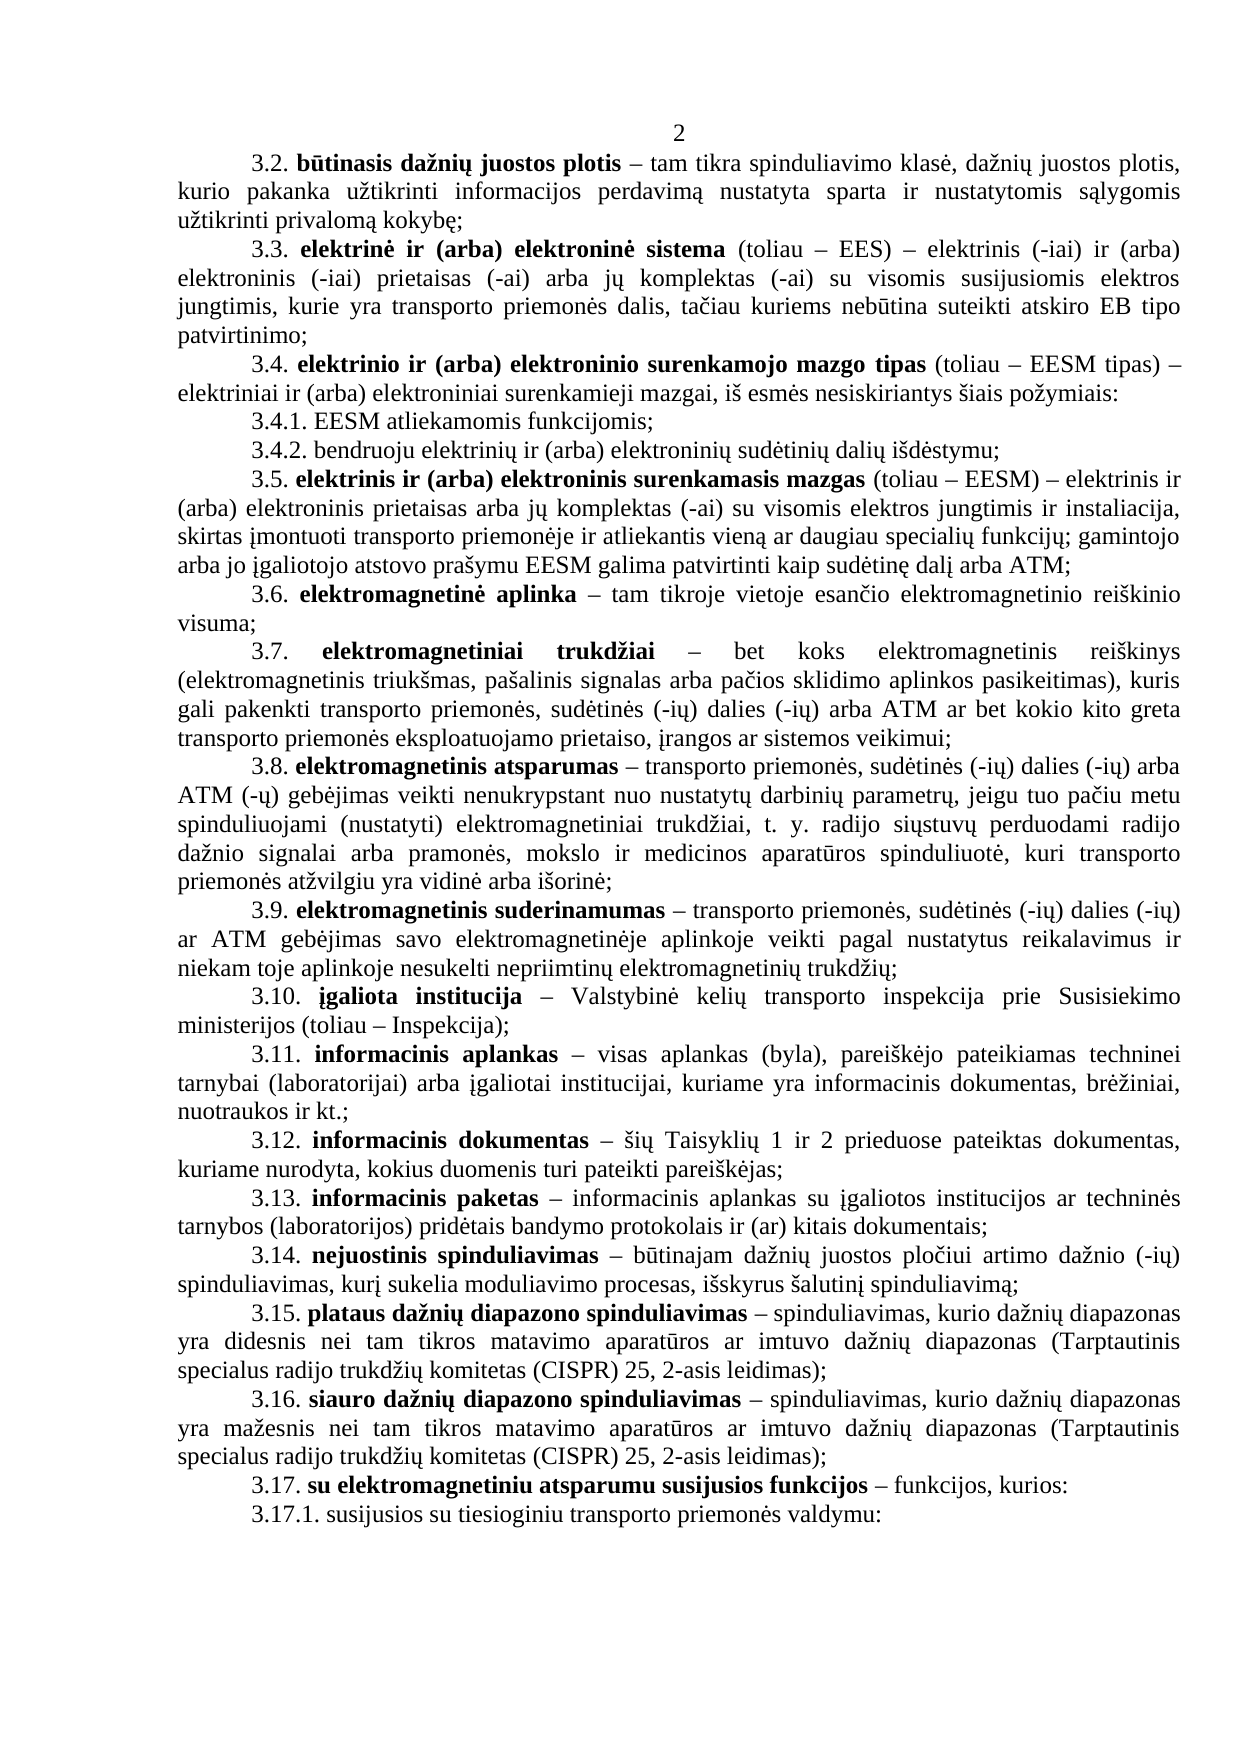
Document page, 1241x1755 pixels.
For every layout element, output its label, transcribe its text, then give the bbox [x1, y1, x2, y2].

text 3.4.1. EESM atliekamomis funkcijomis; [177, 406, 1181, 435]
text 3.12. informacinis dokumentas – šių Taisyklių 1 ir 2 prieduose pateiktas dokumentas, kuriame nurodyta, kokius duomenis turi pateikti pareiškėjas; [177, 1125, 1181, 1183]
text 3.3. elektrinė ir (arba) elektroninė sistema (toliau – EES) – elektrinis (-iai) ir (arba) elektroninis (-iai) prietaisas (-ai) arba jų komplektas (-ai) su visomis susijusiomis elektros jungtimis, kurie yra transporto priemonės dalis, tačiau kuriems nebūtina suteikti atskiro EB tipo patvirtinimo; [177, 234, 1181, 349]
text 3.5. elektrinis ir (arba) elektroninis surenkamasis mazgas (toliau – EESM) – elektrinis ir (arba) elektroninis prietaisas arba jų komplektas (-ai) su visomis elektros jungtimis ir instaliacija, skirtas įmontuoti transporto priemonėje ir atliekantis vieną ar daugiau specialių funkcijų; gamintojo arba jo įgaliotojo atstovo prašymu EESM galima patvirtinti kaip sudėtinę dalį arba ATM; [177, 464, 1181, 579]
text 3.9. elektromagnetinis suderinamumas – transporto priemonės, sudėtinės (-ių) dalies (-ių) ar ATM gebėjimas savo elektromagnetinėje aplinkoje veikti pagal nustatytus reikalavimus ir niekam toje aplinkoje nesukelti nepriimtinų elektromagnetinių trukdžių; [177, 895, 1181, 981]
text 3.4.2. bendruoju elektrinių ir (arba) elektroninių sudėtinių dalių išdėstymu; [177, 435, 1181, 464]
text 3.17.1. susijusios su tiesioginiu transporto priemonės valdymu: [177, 1499, 1181, 1528]
text 3.4. elektrinio ir (arba) elektroninio surenkamojo mazgo tipas (toliau – EESM tipas) – elektriniai ir (arba) elektroniniai surenkamieji mazgai, iš esmės nesiskiriantys šiais požymiais: [177, 349, 1181, 406]
text 3.6. elektromagnetinė aplinka – tam tikroje vietoje esančio elektromagnetinio reiškinio visuma; [177, 579, 1181, 636]
text 3.8. elektromagnetinis atsparumas – transporto priemonės, sudėtinės (-ių) dalies (-ių) arba ATM (-ų) gebėjimas veikti nenukrypstant nuo nustatytų darbinių parametrų, jeigu tuo pačiu metu spinduliuojami (nustatyti) elektromagnetiniai trukdžiai, t. y. radijo siųstuvų perduodami radijo dažnio signalai arba pramonės, mokslo ir medicinos aparatūros spinduliuotė, kuri transporto priemonės atžvilgiu yra vidinė arba išorinė; [177, 751, 1181, 895]
text 3.11. informacinis aplankas – visas aplankas (byla), pareiškėjo pateikiamas techninei tarnybai (laboratorijai) arba įgaliotai institucijai, kuriame yra informacinis dokumentas, brėžiniai, nuotraukos ir kt.; [177, 1039, 1181, 1125]
text 3.15. plataus dažnių diapazono spinduliavimas – spinduliavimas, kurio dažnių diapazonas yra didesnis nei tam tikros matavimo aparatūros ar imtuvo dažnių diapazonas (Tarptautinis specialus radijo trukdžių komitetas (CISPR) 25, 2-asis leidimas); [177, 1298, 1181, 1384]
text 3.7. elektromagnetiniai trukdžiai – bet koks elektromagnetinis reiškinys (elektromagnetinis triukšmas, pašalinis signalas arba pačios sklidimo aplinkos pasikeitimas), kuris gali pakenkti transporto priemonės, sudėtinės (-ių) dalies (-ių) arba ATM ar bet kokio kito greta transporto priemonės eksploatuojamo prietaiso, įrangos ar sistemos veikimui; [177, 636, 1181, 751]
text 3.14. nejuostinis spinduliavimas – būtinajam dažnių juostos pločiui artimo dažnio (-ių) spinduliavimas, kurį sukelia moduliavimo procesas, išskyrus šalutinį spinduliavimą; [177, 1240, 1181, 1298]
text 3.16. siauro dažnių diapazono spinduliavimas – spinduliavimas, kurio dažnių diapazonas yra mažesnis nei tam tikros matavimo aparatūros ar imtuvo dažnių diapazonas (Tarptautinis specialus radijo trukdžių komitetas (CISPR) 25, 2-asis leidimas); [177, 1384, 1181, 1470]
text 3.13. informacinis paketas – informacinis aplankas su įgaliotos institucijos ar techninės tarnybos (laboratorijos) pridėtais bandymo protokolais ir (ar) kitais dokumentais; [177, 1183, 1181, 1240]
text 3.2. būtinasis dažnių juostos plotis – tam tikra spinduliavimo klasė, dažnių juostos plotis, kurio pakanka užtikrinti informacijos perdavimą nustatyta sparta ir nustatytomis sąlygomis užtikrinti privalomą kokybę; [177, 148, 1181, 234]
text 3.17. su elektromagnetiniu atsparumu susijusios funkcijos – funkcijos, kurios: [177, 1470, 1181, 1499]
text 3.10. įgaliota institucija – Valstybinė kelių transporto inspekcija prie Susisiekimo ministerijos (toliau – Inspekcija); [177, 981, 1181, 1039]
